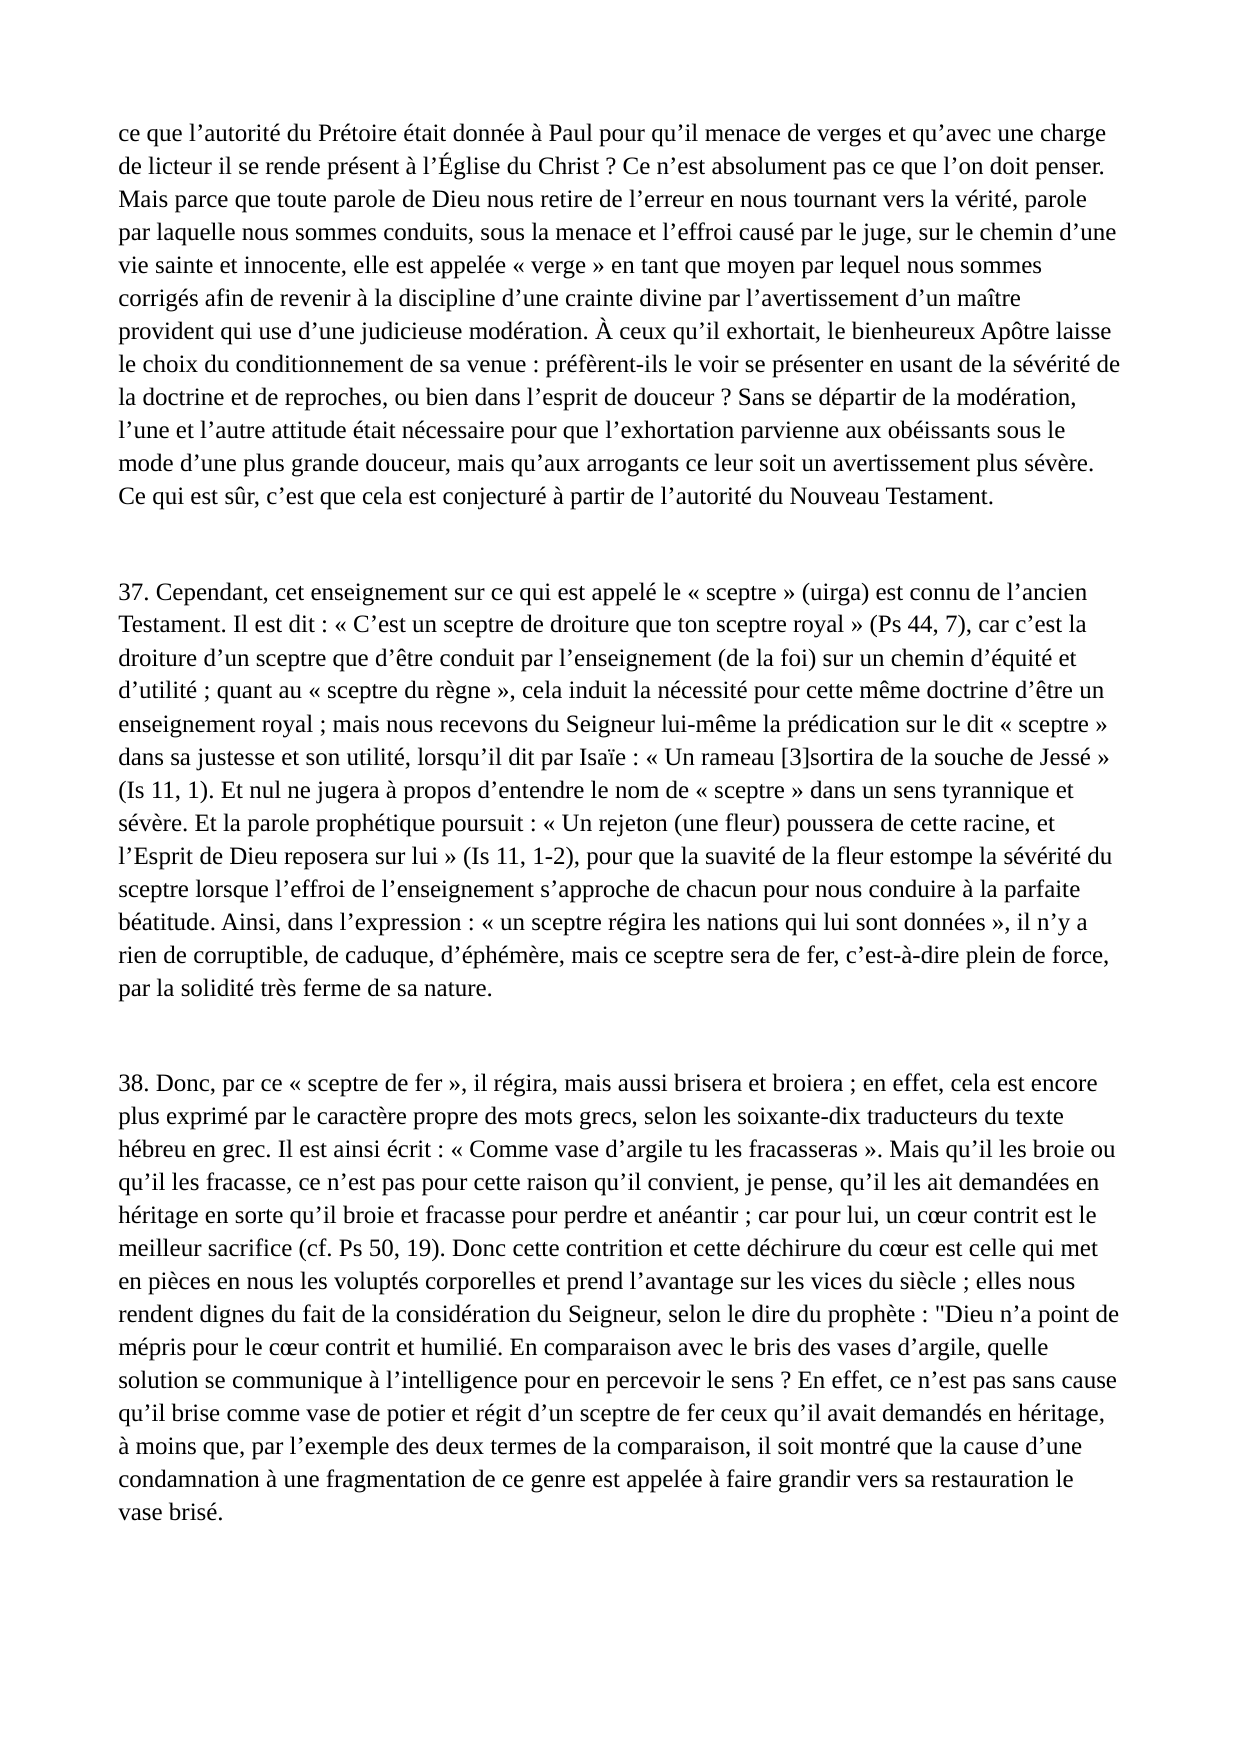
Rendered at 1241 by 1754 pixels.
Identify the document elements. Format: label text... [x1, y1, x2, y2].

text ce que l’autorité du Prétoire était donnée à Paul pour qu’il menace de verges et qu’avec une charge de licteur il se rende présent à l’Église du Christ ? Ce n’est absolument pas ce que l’on doit penser. Mais parce que toute parole de Dieu nous retire de l’erreur en nous tournant vers la vérité, parole par laquelle nous sommes conduits, sous la menace et l’effroi causé par le juge, sur le chemin d’une vie sainte et innocente, elle est appelée « verge » en tant que moyen par lequel nous sommes corrigés afin de revenir à la discipline d’une crainte divine par l’avertissement d’un maître provident qui use d’une judicieuse modération. À ceux qu’il exhortait, le bienheureux Apôtre laisse le choix du conditionnement de sa venue : préfèrent-ils le voir se présenter en usant de la sévérité de la doctrine et de reproches, ou bien dans l’esprit de douceur ? Sans se départir de la modération, l’une et l’autre attitude était nécessaire pour que l’exhortation parvienne aux obéissants sous le mode d’une plus grande douceur, mais qu’aux arrogants ce leur soit un avertissement plus sévère. Ce qui est sûr, c’est que cela est conjecturé à partir de l’autorité du Nouveau Testament. [118, 118, 1122, 510]
text 37. Cependant, cet enseignement sur ce qui est appelé le « sceptre » (uirga) est connu de l’ancien Testament. Il est dit : « C’est un sceptre de droiture que ton sceptre royal » (Ps 44, 7), car c’est la droiture d’un sceptre que d’être conduit par l’enseignement (de la foi) sur un chemin d’équité et d’utilité ; quant au « sceptre du règne », cela induit la nécessité pour cette même doctrine d’être un enseignement royal ; mais nous recevons du Seigneur lui-même la prédication sur le dit « sceptre » dans sa justesse et son utilité, lorsqu’il dit par Isaïe : « Un rameau [3]sortira de la souche de Jessé » (Is 11, 1). Et nul ne jugera à propos d’entendre le nom de « sceptre » dans un sens tyrannique et sévère. Et la parole prophétique poursuit : « Un rejeton (une fleur) poussera de cette racine, et l’Esprit de Dieu reposera sur lui » (Is 11, 1-2), pour que la suavité de la fleur estompe la sévérité du sceptre lorsque l’effroi de l’enseignement s’approche de chacun pour nous conduire à la parfaite béatitude. Ainsi, dans l’expression : « un sceptre régira les nations qui lui sont données », il n’y a rien de corruptible, de caduque, d’éphémère, mais ce sceptre sera de fer, c’est-à-dire plein de force, par la solidité très ferme de sa nature. [118, 577, 1122, 1002]
text 38. Donc, par ce « sceptre de fer », il régira, mais aussi brisera et broiera ; en effet, cela est encore plus exprimé par le caractère propre des mots grecs, selon les soixante-dix traducteurs du texte hébreu en grec. Il est ainsi écrit : « Comme vase d’argile tu les fracasseras ». Mais qu’il les broie ou qu’il les fracasse, ce n’est pas pour cette raison qu’il convient, je pense, qu’il les ait demandées en héritage en sorte qu’il broie et fracasse pour perdre et anéantir ; car pour lui, un cœur contrit est le meilleur sacrifice (cf. Ps 50, 19). Donc cette contrition et cette déchirure du cœur est celle qui met en pièces en nous les voluptés corporelles et prend l’avantage sur les vices du siècle ; elles nous rendent dignes du fait de la considération du Seigneur, selon le dire du prophète : "Dieu n’a point de mépris pour le cœur contrit et humilié. En comparaison avec le bris des vases d’argile, quelle solution se communique à l’intelligence pour en percevoir le sens ? En effet, ce n’est pas sans cause qu’il brise comme vase de potier et régit d’un sceptre de fer ceux qu’il avait demandés en héritage, à moins que, par l’exemple des deux termes de la comparaison, il soit montré que la cause d’une condamnation à une fragmentation de ce genre est appelée à faire grandir vers sa restauration le vase brisé. [118, 1068, 1122, 1526]
